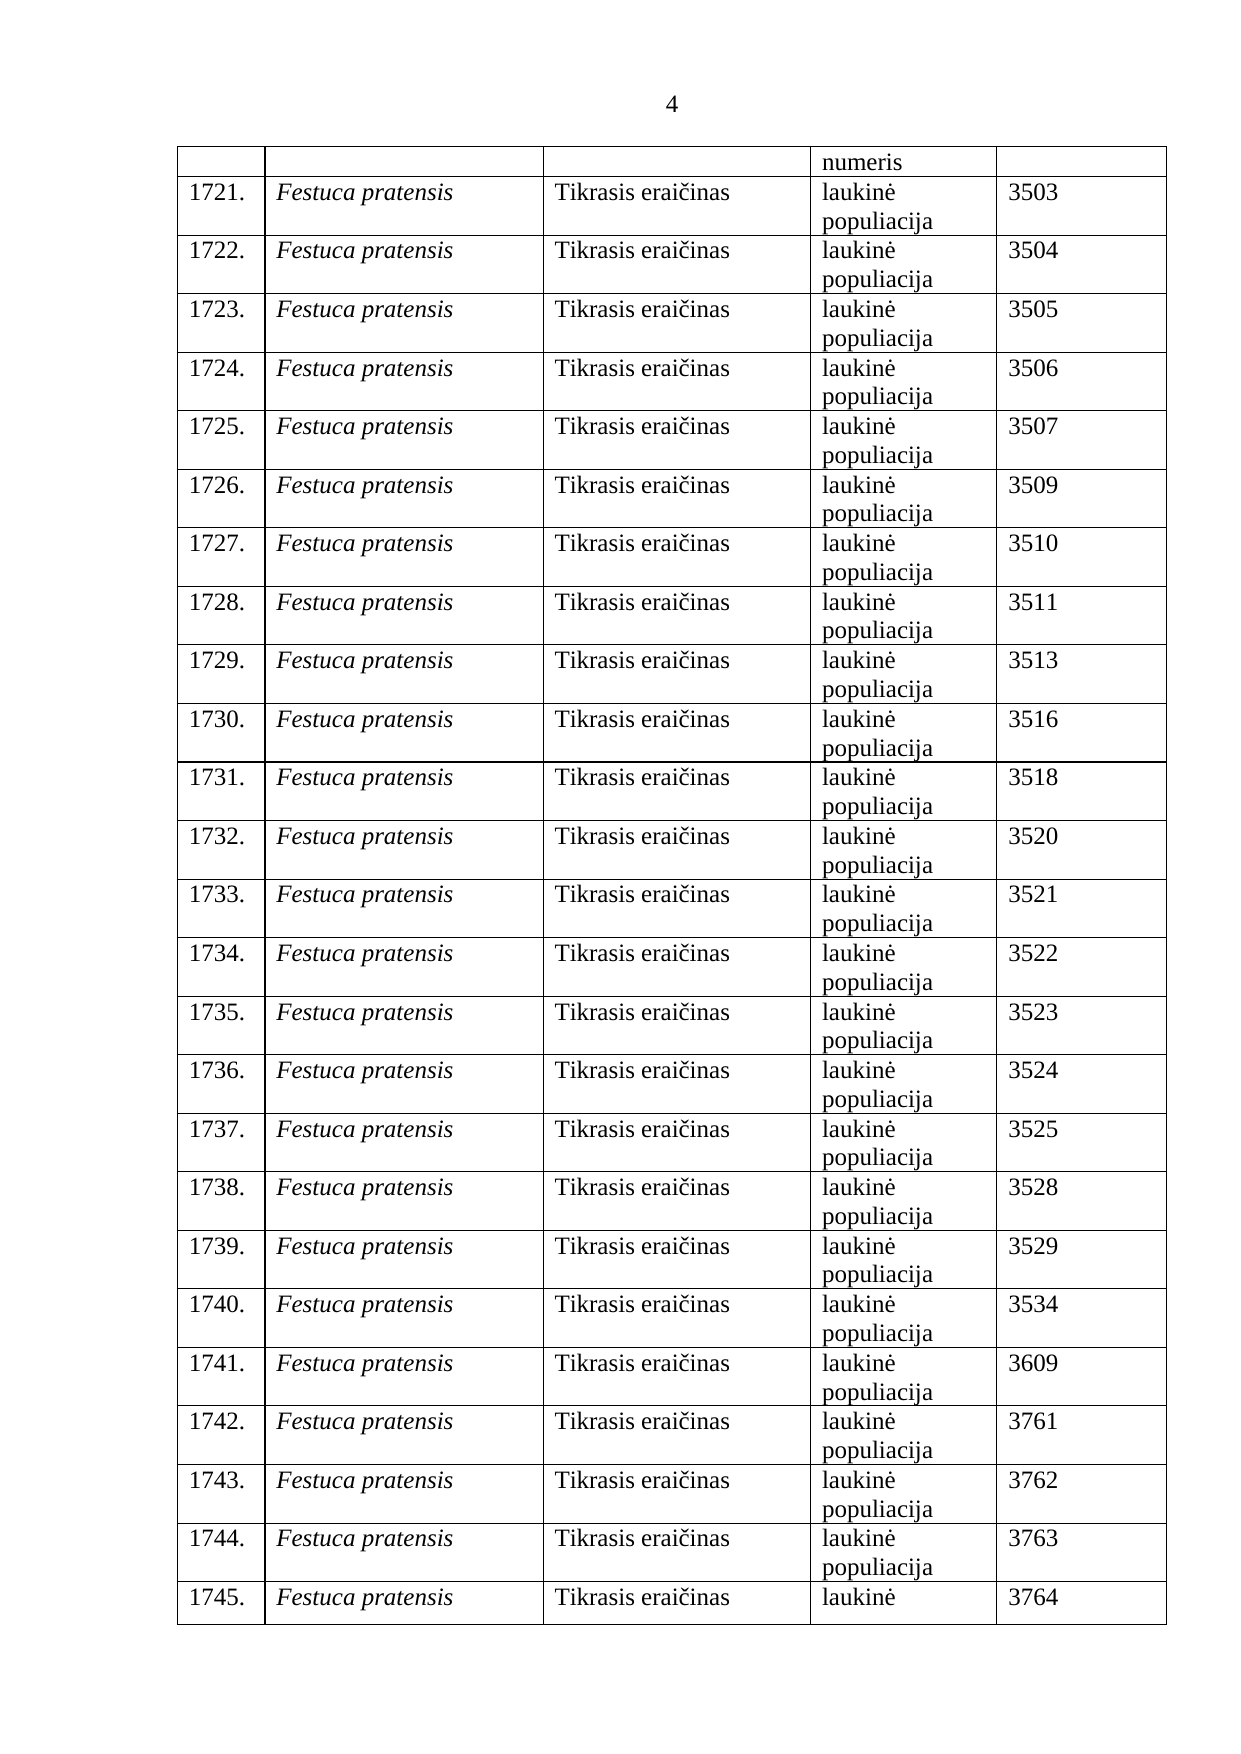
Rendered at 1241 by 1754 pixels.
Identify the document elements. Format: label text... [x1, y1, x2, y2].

table_cell 3516 [997, 704, 1166, 761]
table_cell 1739. [178, 1231, 264, 1288]
table_cell Festuca pratensis [266, 704, 543, 761]
table_cell Festuca pratensis [266, 1465, 543, 1522]
table_cell 3534 [997, 1289, 1166, 1347]
table_cell laukinė [811, 1582, 996, 1624]
table_cell Tikrasis eraičinas [544, 1406, 810, 1464]
table_cell 1741. [178, 1348, 264, 1405]
table_cell Festuca pratensis [266, 821, 543, 878]
table_cell 1729. [178, 645, 264, 703]
table_cell 1730. [178, 704, 264, 761]
table_cell Festuca pratensis [266, 880, 543, 937]
table_cell 3763 [997, 1524, 1166, 1581]
table_cell 3764 [997, 1582, 1166, 1624]
table_cell Tikrasis eraičinas [544, 880, 810, 937]
table_cell 3506 [997, 353, 1166, 410]
table_cell laukinė populiacija [811, 528, 996, 586]
table_cell 1727. [178, 528, 264, 586]
table_cell 3524 [997, 1055, 1166, 1113]
table_cell 1722. [178, 236, 264, 293]
table_cell laukinė populiacija [811, 177, 996, 234]
table_cell Tikrasis eraičinas [544, 645, 810, 703]
table_cell Festuca pratensis [266, 1348, 543, 1405]
table_cell Tikrasis eraičinas [544, 1465, 810, 1522]
table_cell Tikrasis eraičinas [544, 997, 810, 1054]
table_cell laukinė populiacija [811, 938, 996, 996]
table_cell laukinė populiacija [811, 236, 996, 293]
table_cell 3520 [997, 821, 1166, 878]
table_cell Tikrasis eraičinas [544, 1172, 810, 1230]
table_cell 1734. [178, 938, 264, 996]
table_cell 3529 [997, 1231, 1166, 1288]
table_cell 1723. [178, 294, 264, 352]
table_cell laukinė populiacija [811, 880, 996, 937]
table_cell Tikrasis eraičinas [544, 1524, 810, 1581]
table_cell laukinė populiacija [811, 353, 996, 410]
table_cell [178, 147, 264, 176]
table_cell [997, 147, 1166, 176]
table_cell 3522 [997, 938, 1166, 996]
table_cell Festuca pratensis [266, 1524, 543, 1581]
table_cell [544, 147, 810, 176]
table_cell Tikrasis eraičinas [544, 236, 810, 293]
table_cell laukinė populiacija [811, 587, 996, 644]
table_cell 1721. [178, 177, 264, 234]
table_cell Festuca pratensis [266, 645, 543, 703]
table_cell laukinė populiacija [811, 1172, 996, 1230]
table_cell Festuca pratensis [266, 1172, 543, 1230]
table_cell Tikrasis eraičinas [544, 411, 810, 469]
table_cell laukinė populiacija [811, 645, 996, 703]
table_cell Festuca pratensis [266, 177, 543, 234]
table_cell laukinė populiacija [811, 1524, 996, 1581]
table_cell 1738. [178, 1172, 264, 1230]
table_cell Festuca pratensis [266, 1231, 543, 1288]
table_cell 3762 [997, 1465, 1166, 1522]
table_cell Tikrasis eraičinas [544, 821, 810, 878]
table_cell Festuca pratensis [266, 587, 543, 644]
table_cell Tikrasis eraičinas [544, 294, 810, 352]
table_cell 3528 [997, 1172, 1166, 1230]
table_cell Tikrasis eraičinas [544, 177, 810, 234]
table_cell Festuca pratensis [266, 353, 543, 410]
table_cell 1726. [178, 470, 264, 527]
table_cell laukinė populiacija [811, 294, 996, 352]
table_cell Festuca pratensis [266, 1055, 543, 1113]
table_cell Tikrasis eraičinas [544, 1231, 810, 1288]
table_cell Festuca pratensis [266, 997, 543, 1054]
table_cell 1732. [178, 821, 264, 878]
table_cell Festuca pratensis [266, 236, 543, 293]
table_cell laukinė populiacija [811, 763, 996, 820]
table_cell laukinė populiacija [811, 1348, 996, 1405]
table_cell Tikrasis eraičinas [544, 1055, 810, 1113]
table_cell 1725. [178, 411, 264, 469]
table_cell Festuca pratensis [266, 938, 543, 996]
table_cell [266, 147, 543, 176]
table_cell 1745. [178, 1582, 264, 1624]
table_cell Festuca pratensis [266, 294, 543, 352]
table_cell 1743. [178, 1465, 264, 1522]
table_cell 1744. [178, 1524, 264, 1581]
table_cell Festuca pratensis [266, 1289, 543, 1347]
table_cell Festuca pratensis [266, 1582, 543, 1624]
table_cell Festuca pratensis [266, 1406, 543, 1464]
table_cell Tikrasis eraičinas [544, 1348, 810, 1405]
table_cell Tikrasis eraičinas [544, 470, 810, 527]
table_cell Tikrasis eraičinas [544, 1114, 810, 1171]
table_cell 3509 [997, 470, 1166, 527]
table_cell 1724. [178, 353, 264, 410]
table_cell Tikrasis eraičinas [544, 528, 810, 586]
table_cell 3507 [997, 411, 1166, 469]
table_cell 1736. [178, 1055, 264, 1113]
table_cell Festuca pratensis [266, 763, 543, 820]
table_cell laukinė populiacija [811, 1114, 996, 1171]
table_cell 1731. [178, 763, 264, 820]
table_cell 1740. [178, 1289, 264, 1347]
table_cell Festuca pratensis [266, 470, 543, 527]
table_cell 1742. [178, 1406, 264, 1464]
table_cell Festuca pratensis [266, 1114, 543, 1171]
table_cell Tikrasis eraičinas [544, 704, 810, 761]
table_cell Tikrasis eraičinas [544, 1289, 810, 1347]
table_cell 3503 [997, 177, 1166, 234]
table_cell laukinė populiacija [811, 1231, 996, 1288]
table_cell 3525 [997, 1114, 1166, 1171]
table_cell laukinė populiacija [811, 997, 996, 1054]
table_cell Festuca pratensis [266, 528, 543, 586]
table_cell laukinė populiacija [811, 411, 996, 469]
table_cell 1735. [178, 997, 264, 1054]
table_cell 1733. [178, 880, 264, 937]
table_cell laukinė populiacija [811, 1289, 996, 1347]
table_cell 3513 [997, 645, 1166, 703]
table_cell laukinė populiacija [811, 1465, 996, 1522]
table_cell laukinė populiacija [811, 470, 996, 527]
table_cell Tikrasis eraičinas [544, 763, 810, 820]
table_cell 3761 [997, 1406, 1166, 1464]
table_cell 3505 [997, 294, 1166, 352]
table_cell laukinė populiacija [811, 704, 996, 761]
table_cell 1728. [178, 587, 264, 644]
table_cell 3510 [997, 528, 1166, 586]
table_cell 3504 [997, 236, 1166, 293]
table_cell 3518 [997, 763, 1166, 820]
table_cell Tikrasis eraičinas [544, 587, 810, 644]
table_cell numeris [811, 147, 996, 176]
table_cell 3511 [997, 587, 1166, 644]
table_cell Tikrasis eraičinas [544, 1582, 810, 1624]
table_cell Tikrasis eraičinas [544, 938, 810, 996]
table_cell laukinė populiacija [811, 1406, 996, 1464]
table_cell Tikrasis eraičinas [544, 353, 810, 410]
table_cell laukinė populiacija [811, 1055, 996, 1113]
table_cell 3521 [997, 880, 1166, 937]
table_cell 1737. [178, 1114, 264, 1171]
table_cell laukinė populiacija [811, 821, 996, 878]
table_cell Festuca pratensis [266, 411, 543, 469]
table_cell 3609 [997, 1348, 1166, 1405]
table_cell 3523 [997, 997, 1166, 1054]
